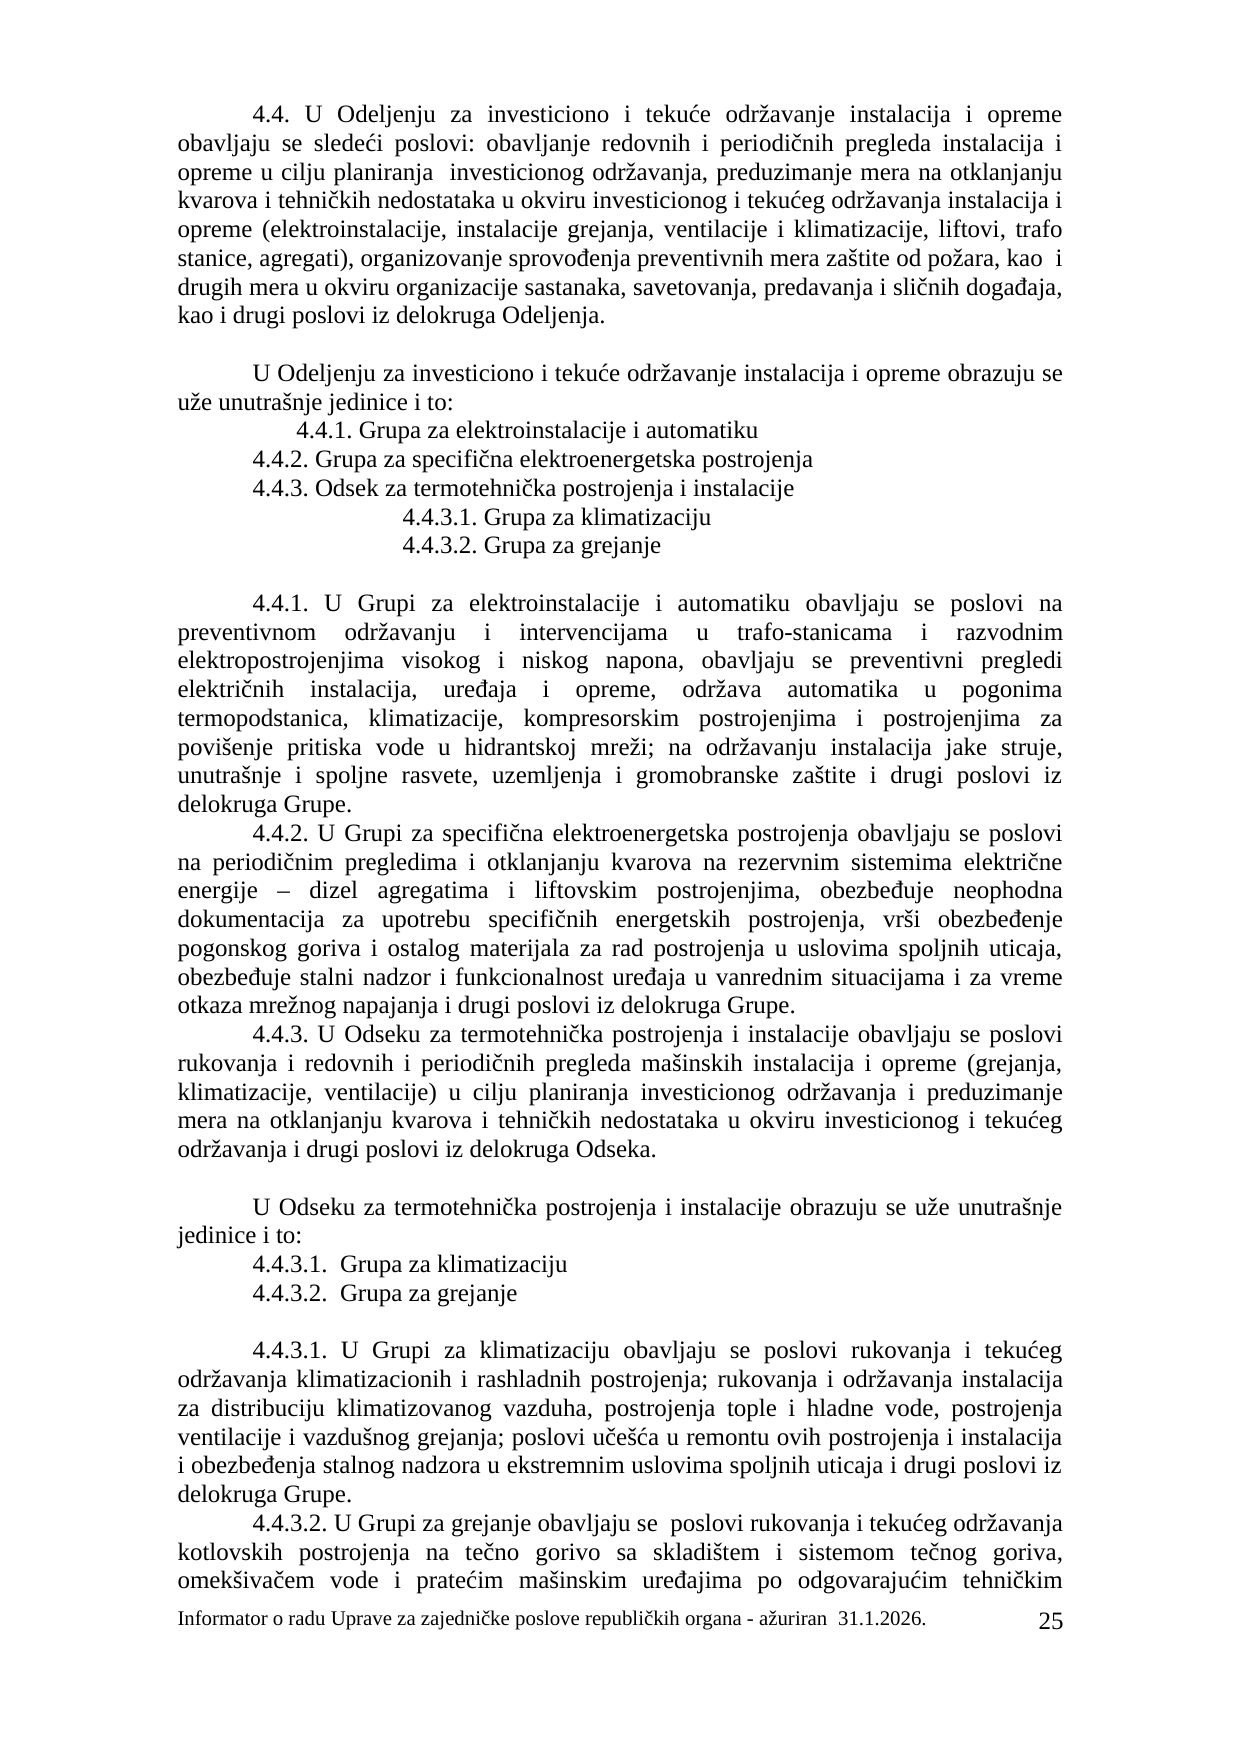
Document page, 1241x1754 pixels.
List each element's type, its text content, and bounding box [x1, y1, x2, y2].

subtitle 4.4.2. U Grupi za specifična elektroenergetska postrojenja obavljaju se poslovi na periodičnim pregledima i otklanjanju kvarova na rezervnim sistemima električne energije – dizel agregatima i liftovskim postrojenjima, obezbeđuje neophodna dokumentacija za upotrebu specifičnih energetskih postrojenja, vrši obezbeđenje pogonskog goriva i ostalog materijala za rad postrojenja u uslovima spoljnih uticaja, obezbeđuje stalni nadzor i funkcionalnost uređaja u vanrednim situacijama i za vreme otkaza mrežnog napajanja i drugi poslovi iz delokruga Grupe. [177, 818, 1063, 1019]
subtitle 4.4. U Odeljenju za investiciono i tekuće održavanje instalacija i opreme obavljaju se sledeći poslovi: obavljanje redovnih i periodičnih pregleda instalacija i opreme u cilju planiranja investicionog održavanja, preduzimanje mera na otklanjanju kvarova i tehničkih nedostataka u okviru investicionog i tekućeg održavanja instalacija i opreme (elektroinstalacije, instalacije grejanja, ventilacije i klimatizacije, liftovi, trafo stanice, agregati), organizovanje sprovođenja preventivnih mera zaštite od požara, kao i drugih mera u okviru organizacije sastanaka, savetovanja, predavanja i sličnih događaja, kao i drugi poslovi iz delokruga Odeljenja. [177, 99, 1063, 329]
subtitle 4.4.3.2. Grupa za grejanje [177, 530, 1063, 559]
subtitle 4.4.1. U Grupi za elektroinstalacije i automatiku obavljaju se poslovi na preventivnom održavanju i intervencijama u trafo-stanicama i razvodnim elektropostrojenjima visokog i niskog napona, obavljaju se preventivni pregledi električnih instalacija, uređaja i opreme, održava automatika u pogonima termopodstanica, klimatizacije, kompresorskim postrojenjima i postrojenjima za povišenje pritiska vode u hidrantskoj mreži; na održavanju instalacija jake struje, unutrašnje i spoljne rasvete, uzemljenja i gromobranske zaštite i drugi poslovi iz delokruga Grupe. [177, 588, 1063, 818]
subtitle 4.4.3.1. Grupa za klimatizaciju [177, 502, 1063, 530]
subtitle 4.4.3. Odsek za termotehnička postrojenja i instalacije [177, 473, 1063, 502]
subtitle 4.4.3.2. U Grupi za grejanje obavljaju se poslovi rukovanja i tekućeg održavanja kotlovskih postrojenja na tečno gorivo sa skladištem i sistemom tečnog goriva, omekšivačem vode i pratećim mašinskim uređajima po odgovarajućim tehničkim [177, 1508, 1063, 1594]
subtitle 4.4.3. U Odseku za termotehnička postrojenja i instalacije obavljaju se poslovi rukovanja i redovnih i periodičnih pregleda mašinskih instalacija i opreme (grejanja, klimatizacije, ventilacije) u cilju planiranja investicionog održavanja i preduzimanje mera na otklanjanju kvarova i tehničkih nedostataka u okviru investicionog i tekućeg održavanja i drugi poslovi iz delokruga Odseka. [177, 1019, 1063, 1163]
subtitle 4.4.3.2. Grupa za grejanje [177, 1278, 1063, 1307]
subtitle U Odeljenju za investiciono i tekuće održavanje instalacija i opreme obrazuju se uže unutrašnje jedinice i to: [177, 358, 1063, 415]
subtitle 4.4.3.1. Grupa za klimatizaciju [177, 1249, 1063, 1278]
subtitle 4.4.1. Grupa za elektroinstalacije i automatiku [177, 415, 1063, 444]
subtitle 4.4.2. Grupa za specifična elektroenergetska postrojenja [177, 444, 1063, 473]
subtitle U Odseku za termotehnička postrojenja i instalacije obrazuju se uže unutrašnje jedinice i to: [177, 1192, 1063, 1249]
subtitle 4.4.3.1. U Grupi za klimatizaciju obavljaju se poslovi rukovanja i tekućeg održavanja klimatizacionih i rashladnih postrojenja; rukovanja i održavanja instalacija za distribuciju klimatizovanog vazduha, postrojenja tople i hladne vode, postrojenja ventilacije i vazdušnog grejanja; poslovi učešća u remontu ovih postrojenja i instalacija i obezbeđenja stalnog nadzora u ekstremnim uslovima spoljnih uticaja i drugi poslovi iz delokruga Grupe. [177, 1335, 1063, 1508]
